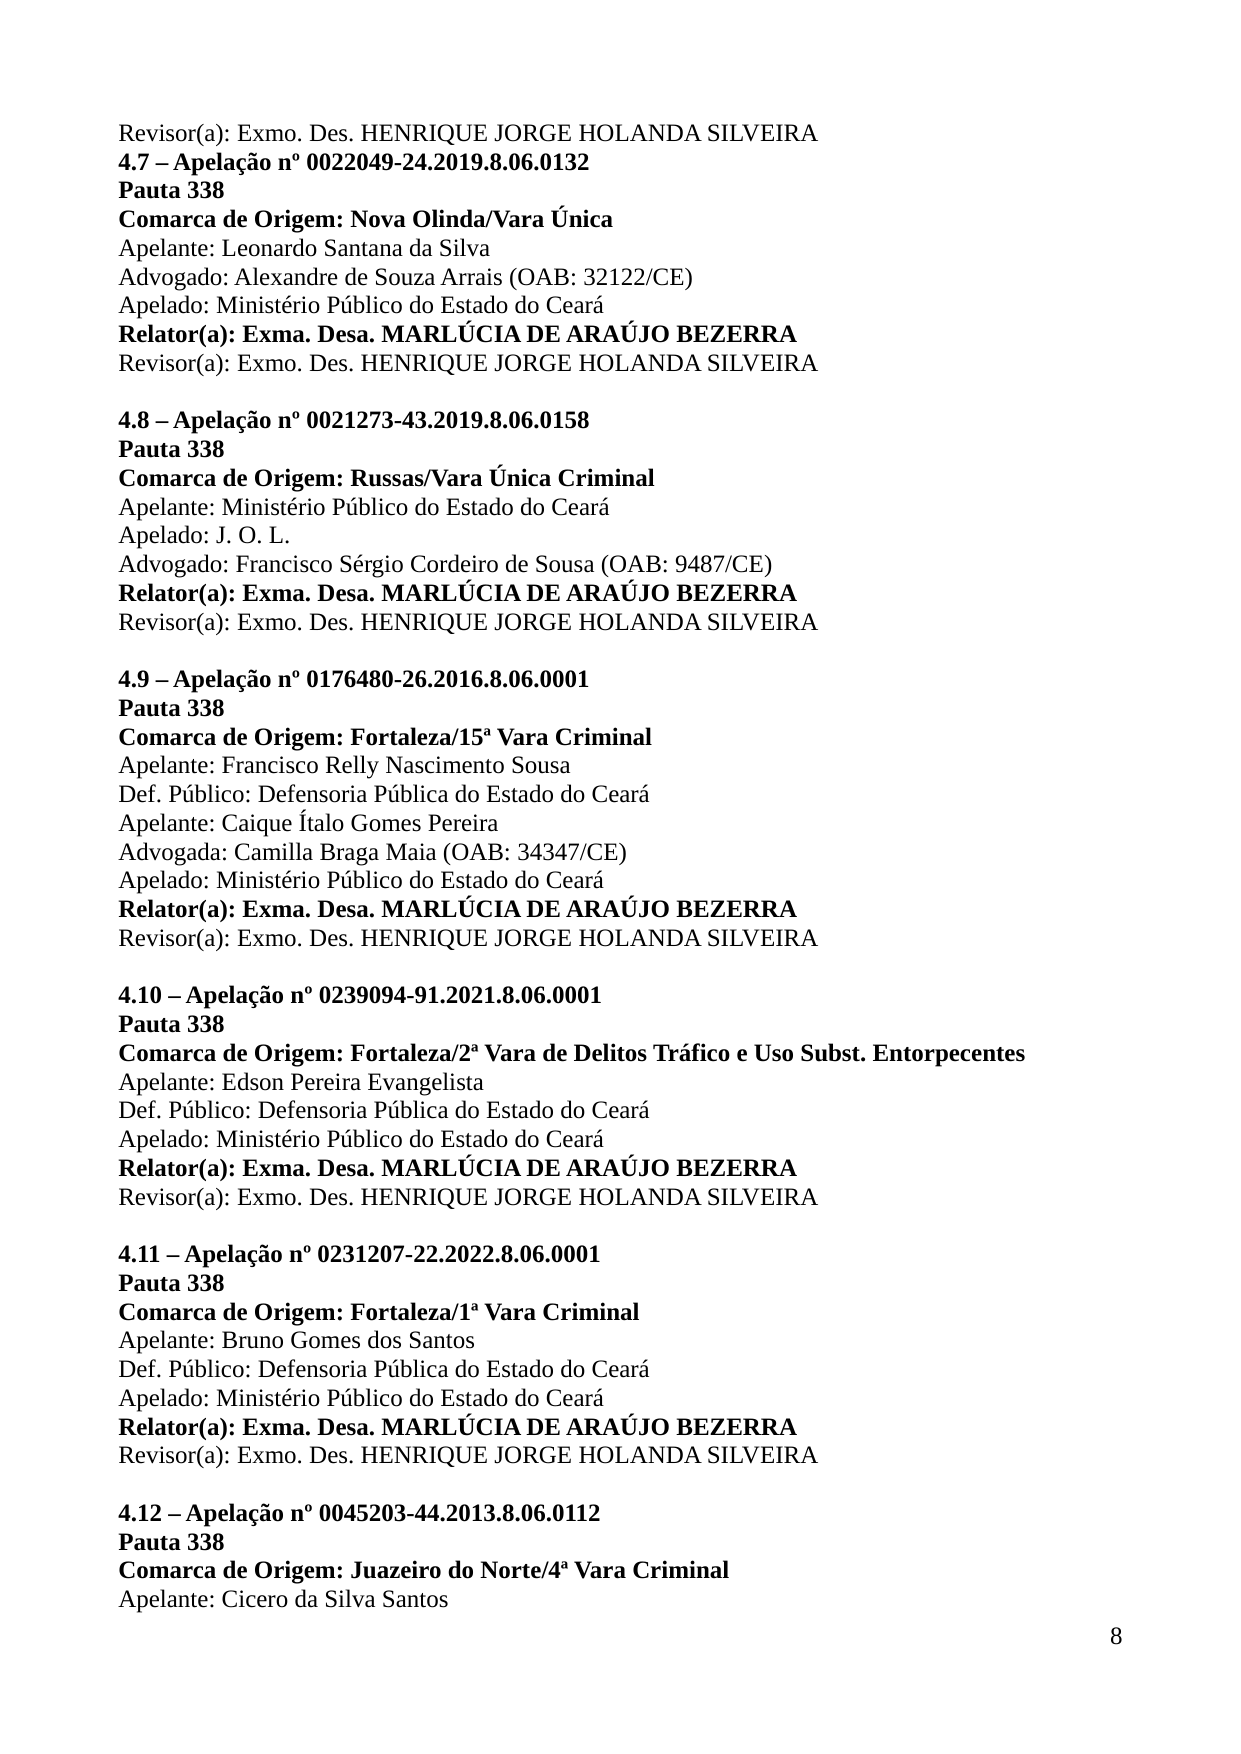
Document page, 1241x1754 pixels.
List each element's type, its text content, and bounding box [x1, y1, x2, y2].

text 4.12 – Apelação nº 0045203-44.2013.8.06.0112 [118, 1498, 1122, 1527]
text Pauta 338 [118, 1527, 1122, 1556]
text Pauta 338 [118, 434, 1122, 463]
text Comarca de Origem: Fortaleza/15ª Vara Criminal [118, 722, 1122, 751]
text Comarca de Origem: Fortaleza/1ª Vara Criminal [118, 1297, 1122, 1326]
text Apelante: Edson Pereira Evangelista [118, 1067, 1122, 1096]
text 4.8 – Apelação nº 0021273-43.2019.8.06.0158 [118, 406, 1122, 434]
text 4.10 – Apelação nº 0239094-91.2021.8.06.0001 [118, 981, 1122, 1009]
text Revisor(a): Exmo. Des. HENRIQUE JORGE HOLANDA SILVEIRA [118, 1441, 1122, 1469]
text Comarca de Origem: Russas/Vara Única Criminal [118, 463, 1122, 492]
text Apelante: Cicero da Silva Santos [118, 1584, 1122, 1613]
text 4.9 – Apelação nº 0176480-26.2016.8.06.0001 [118, 664, 1122, 693]
text Revisor(a): Exmo. Des. HENRIQUE JORGE HOLANDA SILVEIRA [118, 923, 1122, 952]
text Pauta 338 [118, 1268, 1122, 1297]
text Relator(a): Exma. Desa. MARLÚCIA DE ARAÚJO BEZERRA [118, 1153, 1122, 1182]
text Def. Público: Defensoria Pública do Estado do Ceará [118, 779, 1122, 808]
text Relator(a): Exma. Desa. MARLÚCIA DE ARAÚJO BEZERRA [118, 1412, 1122, 1441]
text Apelado: Ministério Público do Estado do Ceará [118, 866, 1122, 894]
text Comarca de Origem: Nova Olinda/Vara Única [118, 204, 1122, 233]
text Pauta 338 [118, 693, 1122, 722]
text Comarca de Origem: Juazeiro do Norte/4ª Vara Criminal [118, 1556, 1122, 1584]
text Apelante: Caique Ítalo Gomes Pereira [118, 808, 1122, 837]
text 4.11 – Apelação nº 0231207-22.2022.8.06.0001 [118, 1239, 1122, 1268]
text Relator(a): Exma. Desa. MARLÚCIA DE ARAÚJO BEZERRA [118, 578, 1122, 607]
text Apelado: Ministério Público do Estado do Ceará [118, 1383, 1122, 1412]
text Pauta 338 [118, 176, 1122, 204]
text Apelado: Ministério Público do Estado do Ceará [118, 1124, 1122, 1153]
text Apelante: Bruno Gomes dos Santos [118, 1326, 1122, 1354]
text Relator(a): Exma. Desa. MARLÚCIA DE ARAÚJO BEZERRA [118, 319, 1122, 348]
text Comarca de Origem: Fortaleza/2ª Vara de Delitos Tráfico e Uso Subst. Entorpecentes [118, 1038, 1122, 1067]
text Apelante: Francisco Relly Nascimento Sousa [118, 751, 1122, 779]
text Advogada: Camilla Braga Maia (OAB: 34347/CE) [118, 837, 1122, 866]
text Pauta 338 [118, 1009, 1122, 1038]
text Apelado: Ministério Público do Estado do Ceará [118, 291, 1122, 319]
text Def. Público: Defensoria Pública do Estado do Ceará [118, 1354, 1122, 1383]
text Def. Público: Defensoria Pública do Estado do Ceará [118, 1096, 1122, 1124]
text Revisor(a): Exmo. Des. HENRIQUE JORGE HOLANDA SILVEIRA [118, 607, 1122, 636]
text Advogado: Francisco Sérgio Cordeiro de Sousa (OAB: 9487/CE) [118, 549, 1122, 578]
text Apelante: Ministério Público do Estado do Ceará [118, 492, 1122, 521]
text Apelado: J. O. L. [118, 521, 1122, 549]
text Advogado: Alexandre de Souza Arrais (OAB: 32122/CE) [118, 262, 1122, 291]
text Revisor(a): Exmo. Des. HENRIQUE JORGE HOLANDA SILVEIRA [118, 1182, 1122, 1211]
text Revisor(a): Exmo. Des. HENRIQUE JORGE HOLANDA SILVEIRA [118, 348, 1122, 377]
text Relator(a): Exma. Desa. MARLÚCIA DE ARAÚJO BEZERRA [118, 894, 1122, 923]
text Revisor(a): Exmo. Des. HENRIQUE JORGE HOLANDA SILVEIRA [118, 118, 1122, 147]
text 4.7 – Apelação nº 0022049-24.2019.8.06.0132 [118, 147, 1122, 176]
text Apelante: Leonardo Santana da Silva [118, 233, 1122, 262]
